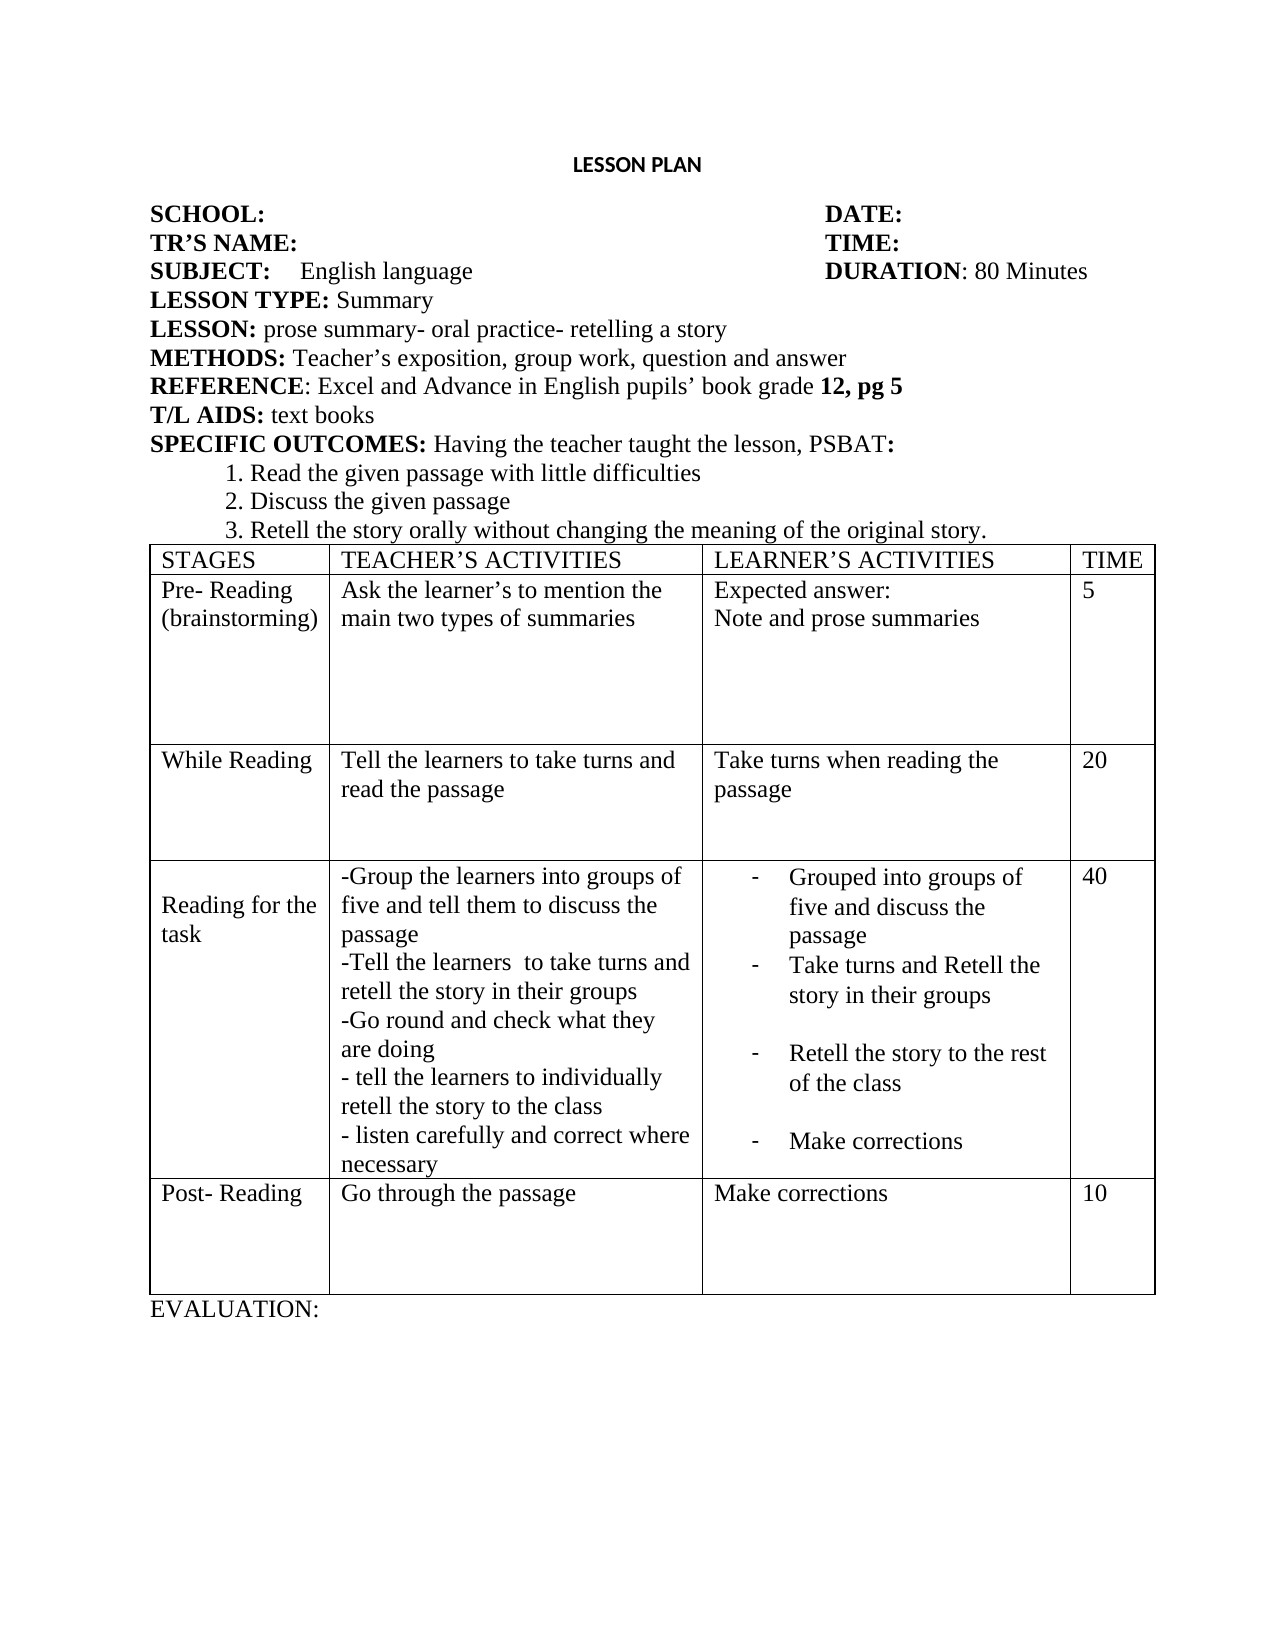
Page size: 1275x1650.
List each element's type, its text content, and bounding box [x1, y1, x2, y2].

text EVALUATION: [150, 1295, 1125, 1323]
table_cell Grouped into groups of five and discuss the passage Take turns and Retell the story in their groups Retell the story to the rest of the class Make corrections [703, 861, 1070, 1177]
table_cell Take turns when reading the passage [703, 745, 1070, 860]
text SUBJECT: English language DURATION: 80 Minutes [150, 256, 1125, 285]
text LESSON: prose summary- oral practice- retelling a story [150, 314, 1125, 343]
table_header TEACHER’S ACTIVITIES [330, 545, 702, 574]
table_cell 40 [1071, 861, 1154, 1177]
table_cell While Reading [151, 745, 329, 860]
table_cell Expected answer: Note and prose summaries [703, 575, 1070, 744]
text 2. Discuss the given passage [150, 486, 1125, 515]
table_header TIME [1071, 545, 1154, 574]
table_cell Tell the learners to take turns and read the passage [330, 745, 702, 860]
table_cell Post- Reading [151, 1179, 329, 1293]
table_header STAGES [151, 545, 329, 574]
text REFERENCE: Excel and Advance in English pupils’ book grade 12, pg 5 [150, 371, 1125, 400]
text SPECIFIC OUTCOMES: Having the teacher taught the lesson, PSBAT: [150, 429, 1125, 458]
table_cell Ask the learner’s to mention the main two types of summaries [330, 575, 702, 744]
table_cell 20 [1071, 745, 1154, 860]
text SCHOOL: DATE: [150, 199, 1125, 228]
table_cell Go through the passage [330, 1179, 702, 1293]
text LESSON PLAN [150, 150, 1125, 178]
table_cell Reading for the task [151, 861, 329, 1177]
text TR’S NAME: TIME: [150, 228, 1125, 256]
table_header LEARNER’S ACTIVITIES [703, 545, 1070, 574]
text T/L AIDS: text books [150, 400, 1125, 429]
table_cell 5 [1071, 575, 1154, 744]
table_cell Make corrections [703, 1179, 1070, 1293]
table_cell -Group the learners into groups of five and tell them to discuss the passage -Tell the learners to take turns and retell the story in their groups -Go round and check what they are doing - tell the learners to individually retell the story to the class - listen carefully and correct where necessary [330, 861, 702, 1177]
table_cell Pre- Reading (brainstorming) [151, 575, 329, 744]
text METHODS: Teacher’s exposition, group work, question and answer [150, 343, 1125, 371]
text 3. Retell the story orally without changing the meaning of the original story. [150, 515, 1125, 544]
text LESSON TYPE: Summary [150, 285, 1125, 314]
text 1. Read the given passage with little difficulties [150, 458, 1125, 486]
table_cell 10 [1071, 1179, 1154, 1293]
